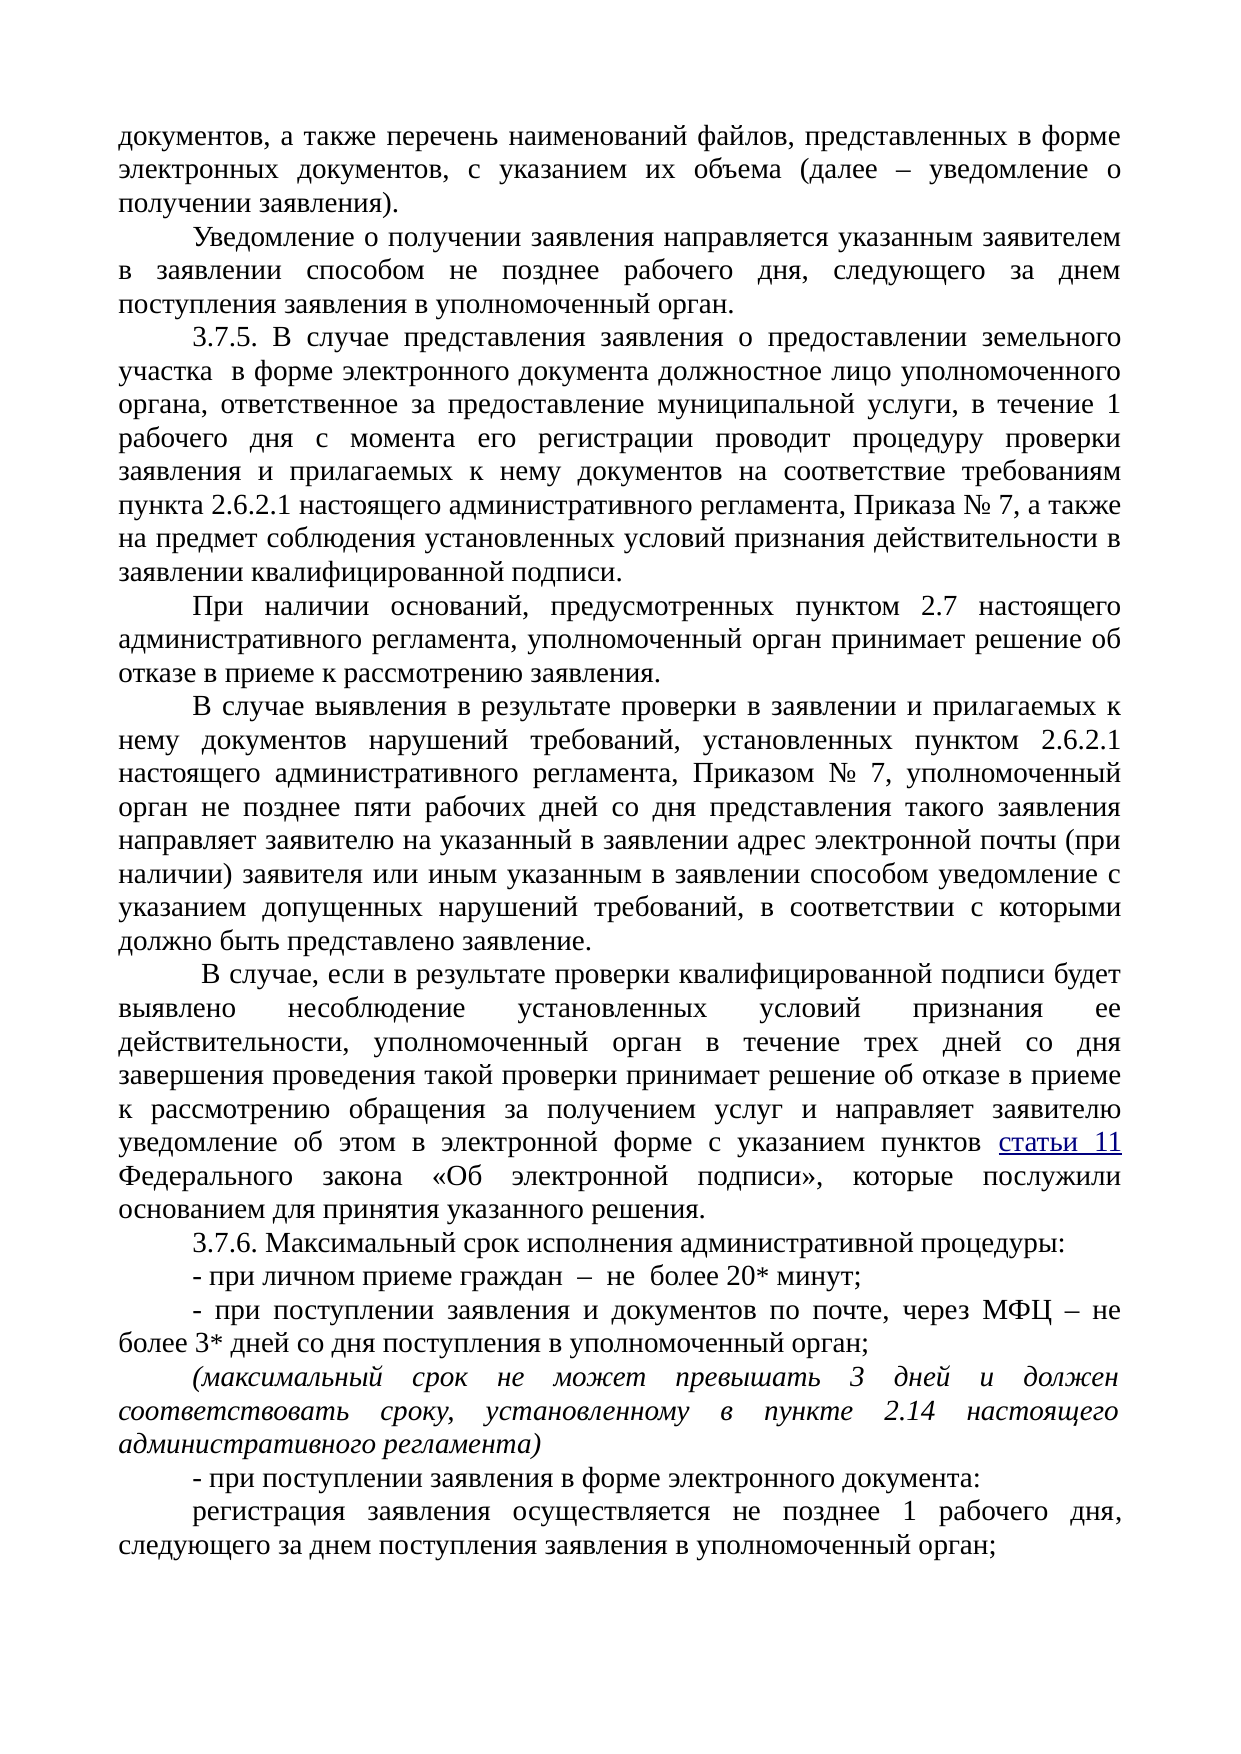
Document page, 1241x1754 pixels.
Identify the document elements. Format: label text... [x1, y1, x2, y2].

text - при личном приеме граждан – не более 20* минут; [118, 1258, 1122, 1292]
text При наличии оснований, предусмотренных пунктом 2.7 настоящего административного регламента, уполномоченный орган принимает решение об отказе в приеме к рассмотрению заявления. [118, 588, 1122, 688]
text документов, а также перечень наименований файлов, представленных в форме электронных документов, с указанием их объема (далее – уведомление о получении заявления). [118, 118, 1122, 219]
text 3.7.5. В случае представления заявления о предоставлении земельного участка в форме электронного документа должностное лицо уполномоченного органа, ответственное за предоставление муниципальной услуги, в течение 1 рабочего дня с момента его регистрации проводит процедуру проверки заявления и прилагаемых к нему документов на соответствие требованиям пункта 2.6.2.1 настоящего административного регламента, Приказа № 7, а также на предмет соблюдения установленных условий признания действительности в заявлении квалифицированной подписи. [118, 319, 1122, 588]
text регистрация заявления осуществляется не позднее 1 рабочего дня, следующего за днем поступления заявления в уполномоченный орган; [118, 1493, 1122, 1560]
text Уведомление о получении заявления направляется указанным заявителем в заявлении способом не позднее рабочего дня, следующего за днем поступления заявления в уполномоченный орган. [118, 219, 1122, 319]
text (максимальный срок не может превышать 3 дней и должен соответствовать сроку, установленному в пункте 2.14 настоящего административного регламента) [118, 1359, 1122, 1460]
text - при поступлении заявления и документов по почте, через МФЦ – не более 3* дней со дня поступления в уполномоченный орган; [118, 1292, 1122, 1359]
text 3.7.6. Максимальный срок исполнения административной процедуры: [118, 1225, 1122, 1258]
text В случае выявления в результате проверки в заявлении и прилагаемых к нему документов нарушений требований, установленных пунктом 2.6.2.1 настоящего административного регламента, Приказом № 7, уполномоченный орган не позднее пяти рабочих дней со дня представления такого заявления направляет заявителю на указанный в заявлении адрес электронной почты (при наличии) заявителя или иным указанным в заявлении способом уведомление с указанием допущенных нарушений требований, в соответствии с которыми должно быть представлено заявление. [118, 688, 1122, 957]
text - при поступлении заявления в форме электронного документа: [118, 1460, 1122, 1493]
text В случае, если в результате проверки квалифицированной подписи будет выявлено несоблюдение установленных условий признания ее действительности, уполномоченный орган в течение трех дней со дня завершения проведения такой проверки принимает решение об отказе в приеме к рассмотрению обращения за получением услуг и направляет заявителю уведомление об этом в электронной форме с указанием пунктов статьи 11 Федерального закона «Об электронной подписи», которые послужили основанием для принятия указанного решения. [118, 957, 1122, 1225]
